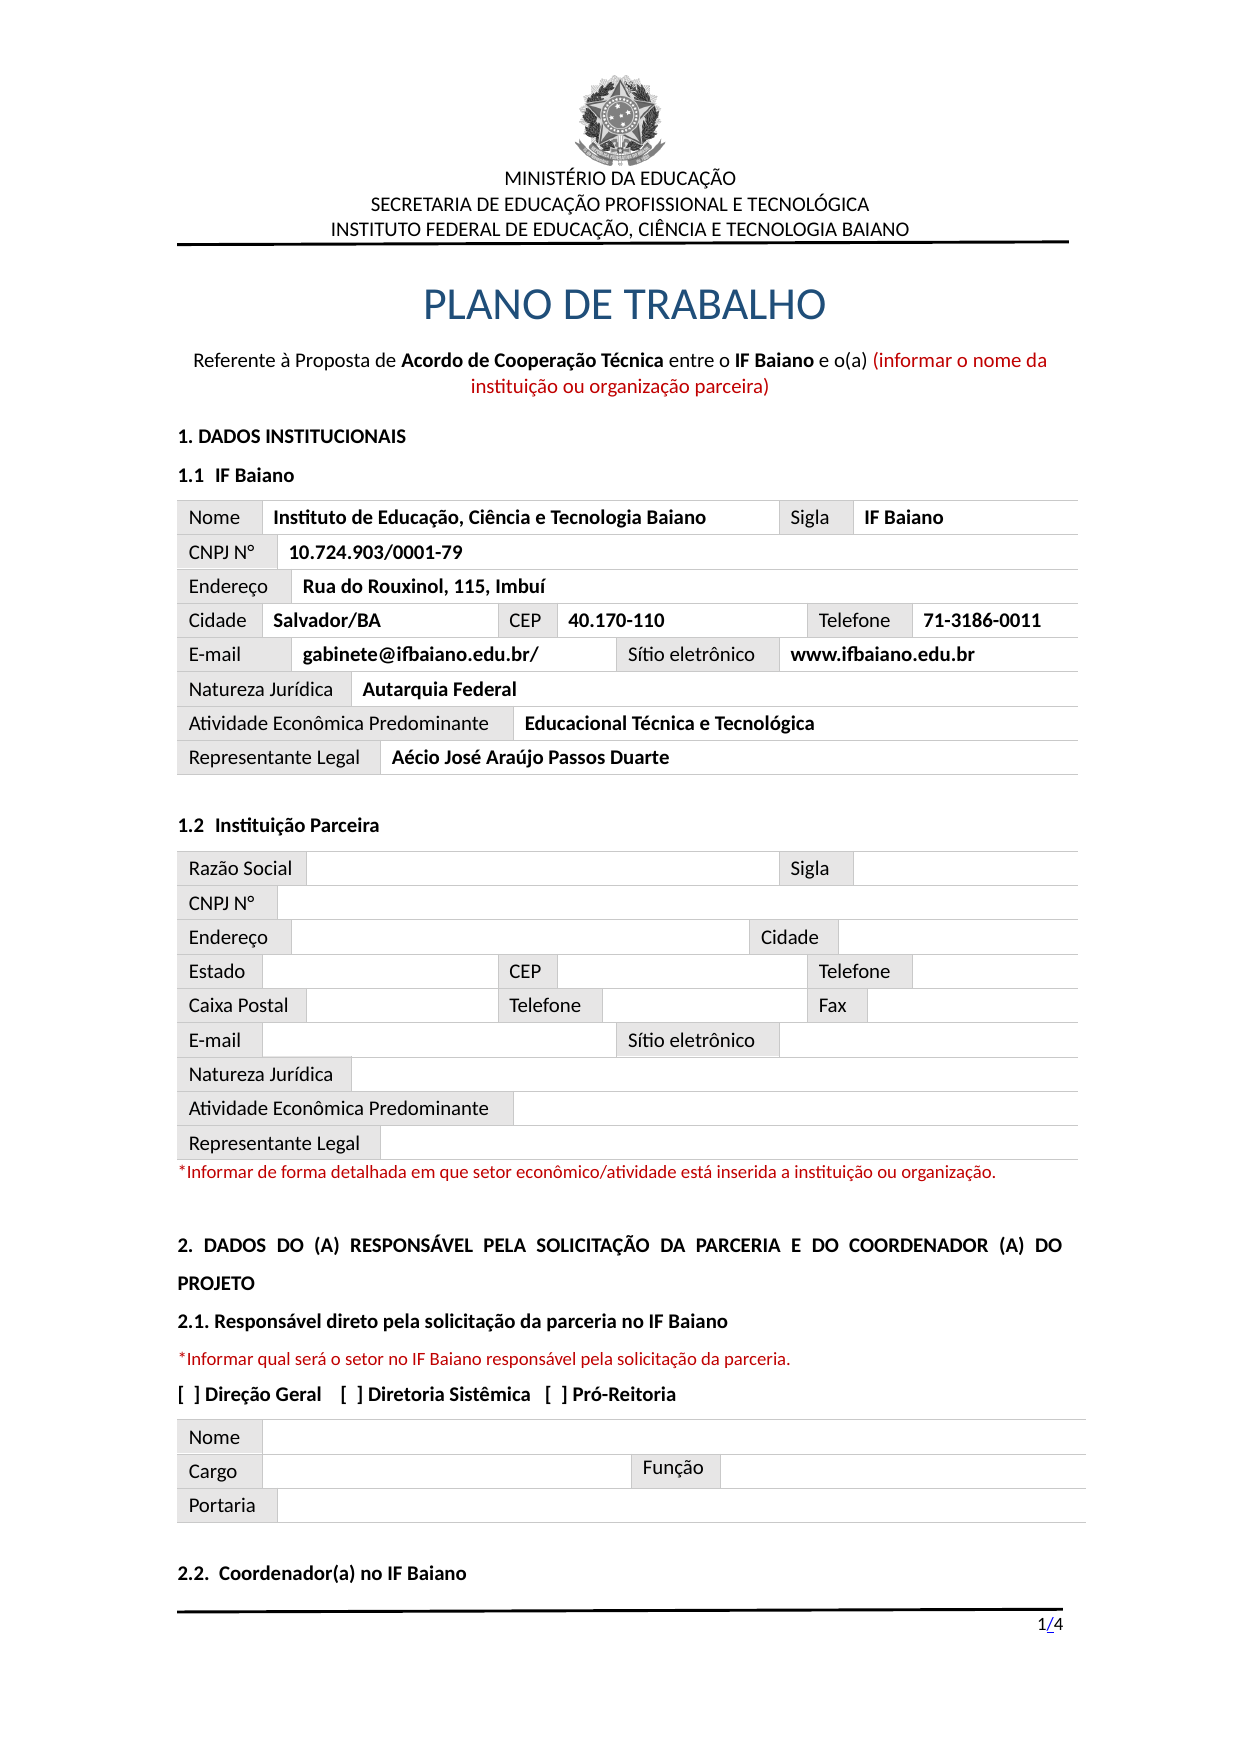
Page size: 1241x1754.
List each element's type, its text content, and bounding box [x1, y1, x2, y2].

table_cell [381, 1126, 1078, 1159]
table_header Instituto de Educação, Ciência e Tecnologia Baiano [263, 501, 779, 534]
table_cell [721, 1455, 1086, 1488]
table_header [854, 852, 1078, 885]
table_cell CEP [499, 604, 557, 637]
table_cell 10.724.903/0001-79 [278, 535, 1078, 568]
text Referente à Proposta de Acordo de Cooperação Técnica entre o IF Baiano e o(a) (informar o nome da instituição ou organização parceira) [177, 245, 1063, 398]
table_cell Endereço [177, 570, 291, 603]
table_cell [603, 989, 807, 1022]
list Instituição Parceira [177, 813, 1063, 838]
table_cell Cidade [177, 604, 262, 637]
table_cell [913, 955, 1078, 988]
table_cell Natureza Jurídica [177, 1058, 351, 1091]
table_header Nome [177, 501, 262, 534]
table_header Nome [177, 1420, 262, 1453]
table_cell Natureza Jurídica [177, 672, 351, 706]
table_cell Caixa Postal [177, 989, 306, 1022]
text [ ] Direção Geral [ ] Diretoria Sistêmica [ ] Pró-Reitoria [177, 1381, 1063, 1406]
table_cell [352, 1058, 1078, 1091]
table_cell Cidade [750, 920, 838, 954]
table_cell [263, 955, 498, 988]
table_cell Telefone [499, 989, 602, 1022]
table_cell 40.170-110 [558, 604, 807, 637]
table_cell Telefone [808, 604, 912, 637]
table_cell [278, 1489, 1086, 1522]
table_cell [278, 886, 1078, 919]
table_header Razão Social [177, 852, 306, 885]
table_cell gabinete@ifbaiano.edu.br/ [292, 638, 616, 671]
table_cell Telefone [808, 955, 912, 988]
text 2.2. Coordenador(a) no IF Baiano [177, 1561, 1063, 1586]
table_cell Atividade Econômica Predominante [177, 1092, 513, 1125]
table_cell [514, 1092, 1078, 1125]
table_cell www.ifbaiano.edu.br [780, 638, 1078, 671]
table_cell Portaria [177, 1489, 277, 1522]
table_cell [263, 1023, 616, 1056]
table_cell CEP [499, 955, 557, 988]
table_cell CNPJ N° [177, 535, 277, 568]
text 2.1. Responsável direto pela solicitação da parceria no IF Baiano [177, 1308, 1063, 1334]
table_header [263, 1420, 1086, 1453]
table_cell Representante Legal [177, 1126, 380, 1159]
table_cell [292, 920, 749, 954]
table_header IF Baiano [854, 501, 1078, 534]
table_cell Autarquia Federal [352, 672, 1078, 706]
table_cell [558, 955, 807, 988]
table_cell Rua do Rouxinol, 115, Imbuí [292, 570, 1078, 603]
table_cell [307, 989, 498, 1022]
table_cell Estado [177, 955, 262, 988]
table_cell Salvador/BA [263, 604, 498, 637]
table_cell Educacional Técnica e Tecnológica [514, 707, 1078, 740]
table_cell Representante Legal [177, 741, 380, 774]
table_header Sigla [780, 501, 853, 534]
table_cell Fax [808, 989, 867, 1022]
table_cell Cargo [177, 1455, 262, 1488]
text 2. DADOS DO (A) RESPONSÁVEL PELA SOLICITAÇÃO DA PARCERIA E DO COORDENADOR (A) DO PROJETO [177, 1232, 1063, 1296]
table_cell E-mail [177, 638, 291, 671]
table_cell Aécio José Araújo Passos Duarte [381, 741, 1078, 774]
table_cell [839, 920, 1078, 954]
text *Informar de forma detalhada em que setor econômico/atividade está inserida a instituição ou organização. [177, 1160, 1115, 1183]
table_cell Função [632, 1455, 720, 1488]
table_cell CNPJ N° [177, 886, 277, 919]
table_header [307, 852, 779, 885]
table_cell Endereço [177, 920, 291, 954]
table_cell Sítio eletrônico [617, 638, 779, 671]
text 1. DADOS INSTITUCIONAIS [177, 424, 1063, 449]
subtitle PLANO DE TRABALHO [211, 275, 1038, 331]
table_cell [868, 989, 1078, 1022]
table_header Sigla [780, 852, 853, 885]
table_cell [780, 1023, 1078, 1056]
list IF Baiano [177, 462, 1063, 487]
table_cell E-mail [177, 1023, 262, 1056]
table_cell Atividade Econômica Predominante [177, 707, 513, 740]
table_cell Sítio eletrônico [617, 1023, 779, 1056]
table_cell [263, 1455, 631, 1488]
text *Informar qual será o setor no IF Baiano responsável pela solicitação da parceria. [177, 1347, 1063, 1369]
table_cell 71-3186-0011 [913, 604, 1078, 637]
